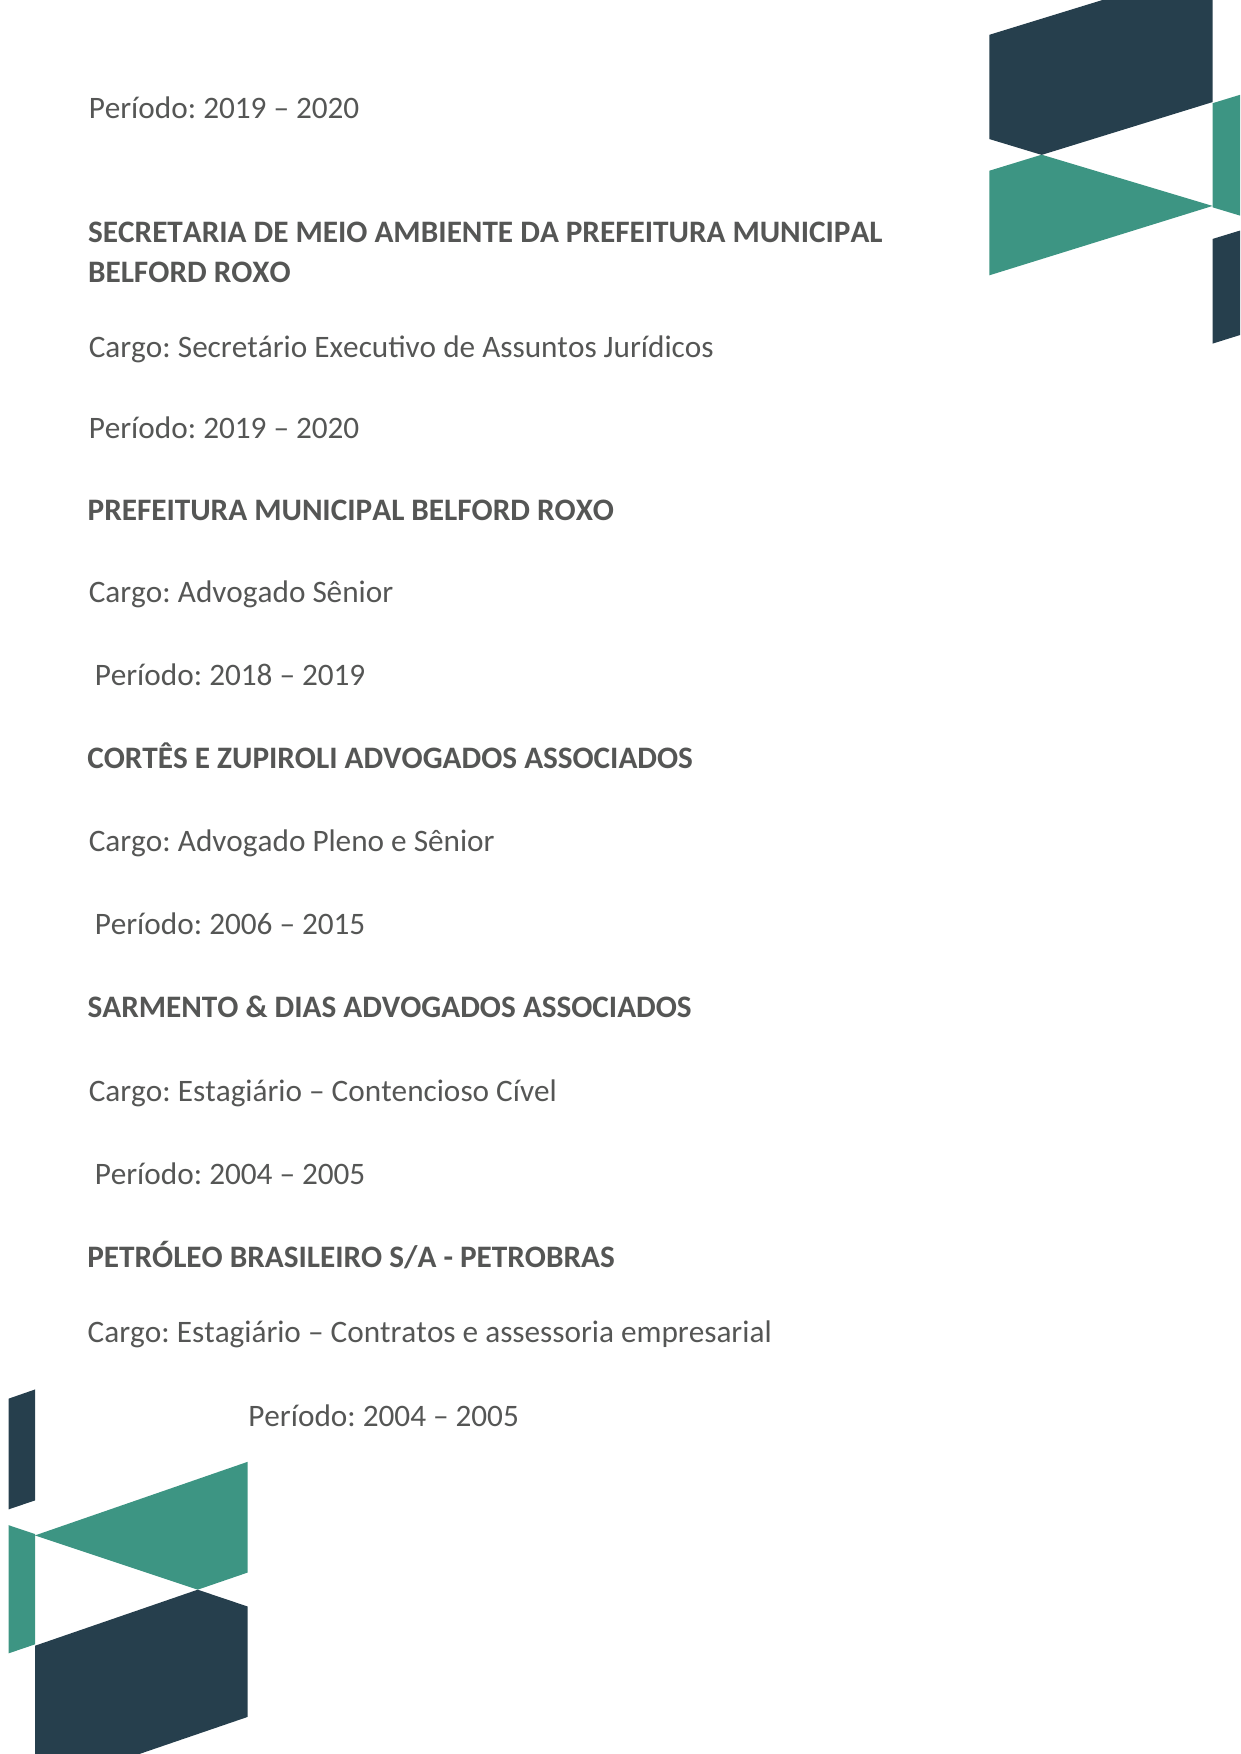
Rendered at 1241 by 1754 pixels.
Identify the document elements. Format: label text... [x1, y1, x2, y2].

text Cargo: Secretário Executivo de Assuntos Jurídicos [88, 327, 1147, 365]
text Período: 2019 – 2020 [88, 88, 989, 127]
text PETRÓLEO BRASILEIRO S/A - PETROBRAS [87, 1238, 1147, 1276]
text Cargo: Estagiário – Contratos e assessoria empresarial [87, 1312, 1147, 1351]
text Período: 2004 – 2005 [87, 1154, 1147, 1192]
text SECRETARIA DE MEIO AMBIENTE DA PREFEITURA MUNICIPAL BELFORD ROXO [88, 212, 1147, 290]
text CORTÊS E ZUPIROLI ADVOGADOS ASSOCIADOS [87, 738, 1147, 777]
text Período: 2018 – 2019 [87, 655, 1147, 693]
text Período: 2004 – 2005 [87, 1396, 1147, 1434]
text SARMENTO & DIAS ADVOGADOS ASSOCIADOS [87, 987, 1147, 1026]
text PREFEITURA MUNICIPAL BELFORD ROXO [87, 489, 1147, 528]
text Período: 2019 – 2020 [88, 408, 1147, 446]
text Cargo: Advogado Sênior [88, 572, 1147, 610]
text Cargo: Estagiário – Contencioso Cível [88, 1071, 1147, 1109]
text Período: 2006 – 2015 [87, 904, 1147, 942]
text Cargo: Advogado Pleno e Sênior [88, 821, 1147, 859]
